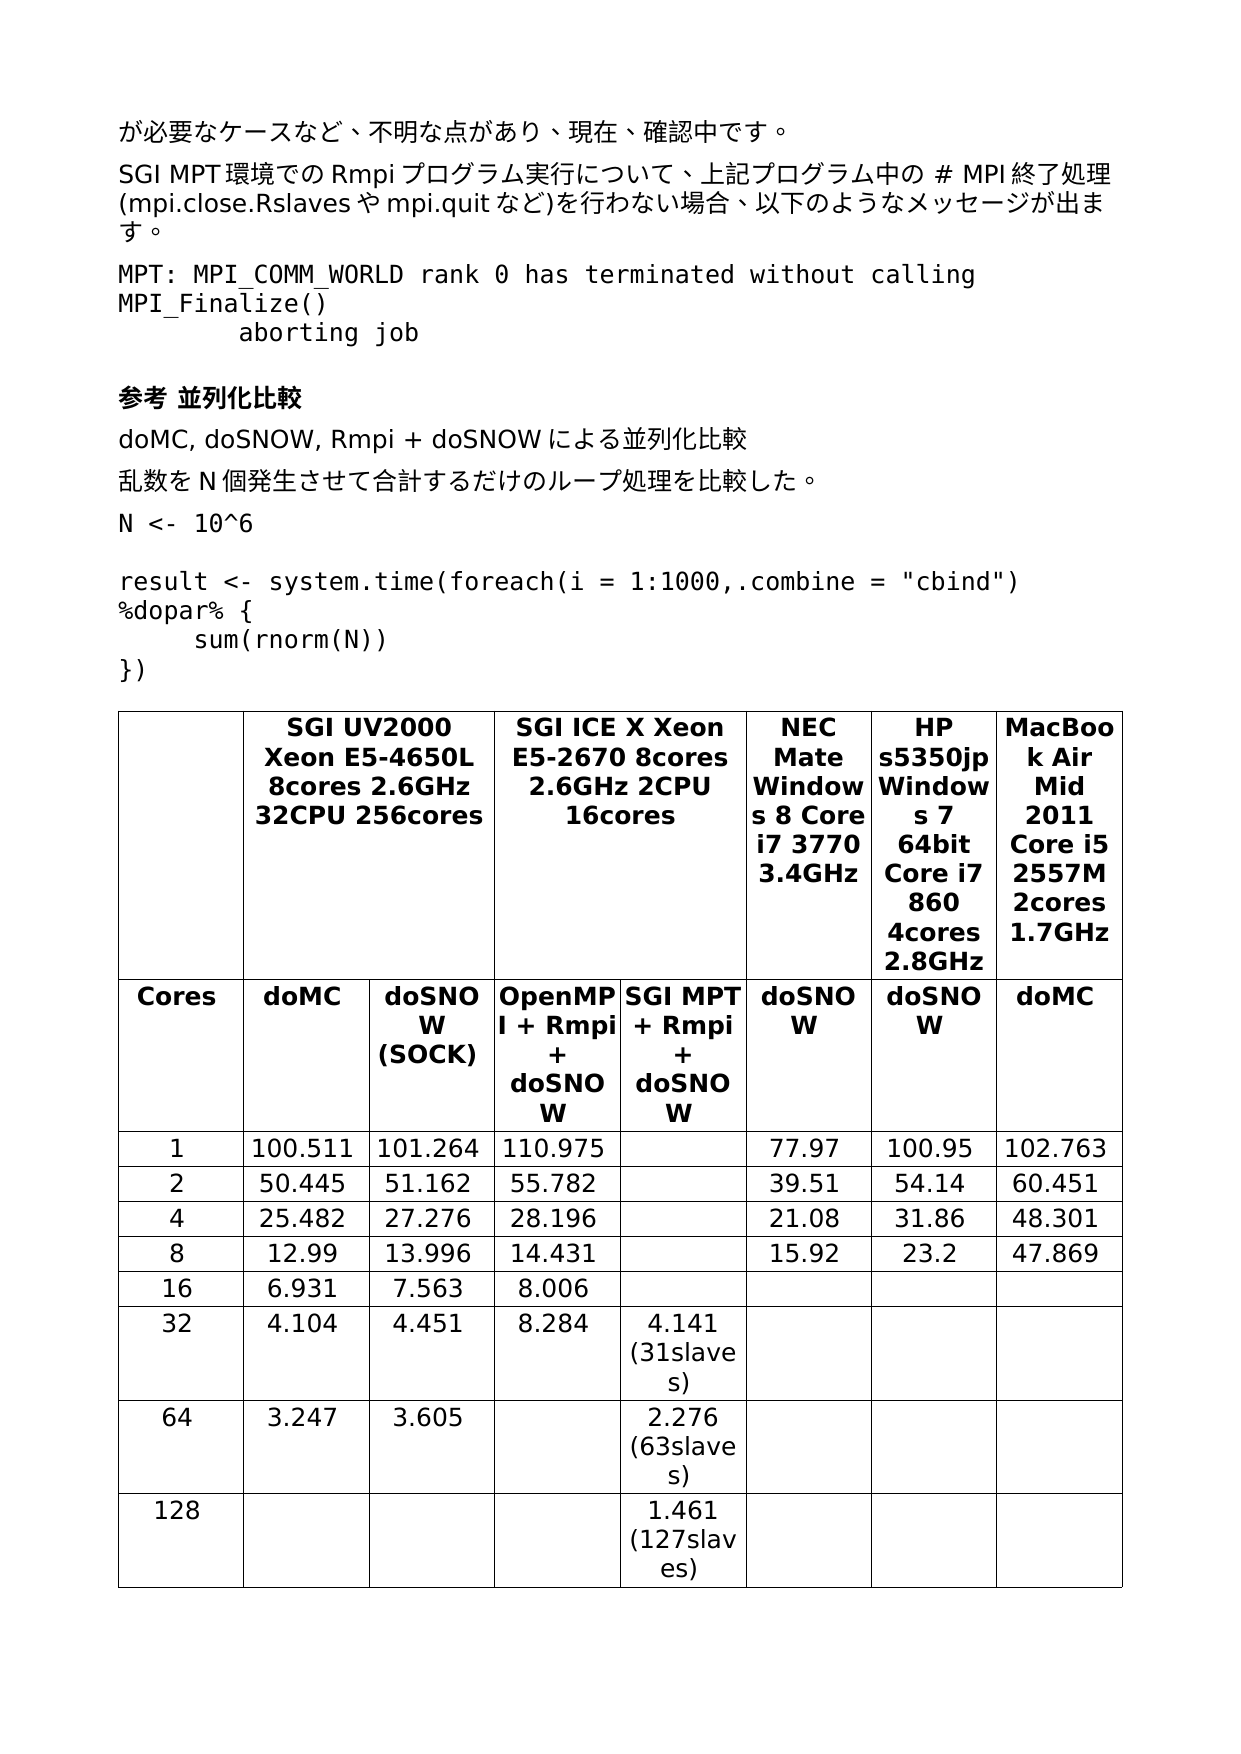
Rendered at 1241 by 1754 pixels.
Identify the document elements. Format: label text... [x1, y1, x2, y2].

table_cell 3.605 [370, 1401, 494, 1493]
table_cell doSNOW (SOCK) [370, 980, 494, 1131]
table_cell doMC [997, 980, 1122, 1131]
table_cell 23.2 [872, 1237, 996, 1271]
table_cell [747, 1307, 871, 1400]
table_cell 101.264 [370, 1132, 494, 1166]
table_cell [621, 1237, 746, 1271]
table_cell 8.006 [495, 1272, 620, 1306]
table_cell 3.247 [244, 1401, 369, 1493]
table_cell 6.931 [244, 1272, 369, 1306]
table_header [119, 712, 243, 979]
table_cell 51.162 [370, 1167, 494, 1201]
table_header MacBook Air Mid 2011 Core i5 2557M 2cores 1.7GHz [997, 712, 1122, 979]
table_cell 13.996 [370, 1237, 494, 1271]
table_cell [872, 1307, 996, 1400]
table_cell 16 [119, 1272, 243, 1306]
table_cell [495, 1494, 620, 1587]
table_cell [244, 1494, 369, 1587]
table_cell 77.97 [747, 1132, 871, 1166]
table_cell doMC [244, 980, 369, 1131]
text SGI MPT環境でのRmpiプログラム実行について、上記プログラム中の # MPI終了処理(mpi.close.Rslavesやmpi.quitなど)を行わない場合、以下のようなメッセージが出ます。 [118, 160, 1122, 247]
table_cell [997, 1272, 1122, 1306]
table_cell 102.763 [997, 1132, 1122, 1166]
text 乱数をN個発生させて合計するだけのループ処理を比較した。 [118, 467, 1122, 497]
table_header SGI ICE X Xeon E5-2670 8cores 2.6GHz 2CPU 16cores [495, 712, 746, 979]
table_cell [621, 1202, 746, 1236]
table_cell 8.284 [495, 1307, 620, 1400]
table_cell 31.86 [872, 1202, 996, 1236]
table_cell 100.511 [244, 1132, 369, 1166]
table_cell 50.445 [244, 1167, 369, 1201]
table_cell 48.301 [997, 1202, 1122, 1236]
table_cell 128 [119, 1494, 243, 1587]
table_cell 64 [119, 1401, 243, 1493]
table_cell 4.141 (31slaves) [621, 1307, 746, 1400]
table_cell doSNOW [872, 980, 996, 1131]
table_cell 21.08 [747, 1202, 871, 1236]
table_cell 4 [119, 1202, 243, 1236]
table_cell 25.482 [244, 1202, 369, 1236]
table_cell 4.451 [370, 1307, 494, 1400]
table_cell 55.782 [495, 1167, 620, 1201]
table_cell 1 [119, 1132, 243, 1166]
table_cell [370, 1494, 494, 1587]
table_cell SGI MPT + Rmpi + doSNOW [621, 980, 746, 1131]
table_cell [747, 1494, 871, 1587]
table_cell 27.276 [370, 1202, 494, 1236]
table_cell 47.869 [997, 1237, 1122, 1271]
table_cell [747, 1401, 871, 1493]
table_cell 28.196 [495, 1202, 620, 1236]
text MPT: MPI_COMM_WORLD rank 0 has terminated without calling MPI_Finalize() aborting job [118, 260, 1122, 347]
table_cell [872, 1494, 996, 1587]
table_cell [872, 1272, 996, 1306]
table_cell 8 [119, 1237, 243, 1271]
table_cell [747, 1272, 871, 1306]
table_cell 2.276 (63slaves) [621, 1401, 746, 1493]
table_header SGI UV2000 Xeon E5-4650L 8cores 2.6GHz 32CPU 256cores [244, 712, 494, 979]
table_cell Cores [119, 980, 243, 1131]
table_cell 100.95 [872, 1132, 996, 1166]
table_cell 32 [119, 1307, 243, 1400]
table_cell 14.431 [495, 1237, 620, 1271]
table_cell [621, 1272, 746, 1306]
table_cell 1.461 (127slaves) [621, 1494, 746, 1587]
table_cell [997, 1401, 1122, 1493]
table_cell 110.975 [495, 1132, 620, 1166]
table_header NEC Mate Windows 8 Core i7 3770 3.4GHz [747, 712, 871, 979]
table_cell [621, 1132, 746, 1166]
text doMC, doSNOW, Rmpi + doSNOWによる並列化比較 [118, 426, 1122, 455]
table_cell OpenMPI + Rmpi + doSNOW [495, 980, 620, 1131]
table_cell [997, 1307, 1122, 1400]
table_cell 2 [119, 1167, 243, 1201]
text が必要なケースなど、不明な点があり、現在、確認中です。 [118, 118, 1122, 147]
table_cell [997, 1494, 1122, 1587]
table_cell 12.99 [244, 1237, 369, 1271]
table_cell doSNOW [747, 980, 871, 1131]
table_cell [872, 1401, 996, 1493]
table_cell 60.451 [997, 1167, 1122, 1201]
table_cell 54.14 [872, 1167, 996, 1201]
table_cell 4.104 [244, 1307, 369, 1400]
text N <- 10^6 result <- system.time(foreach(i = 1:1000,.combine = "cbind") %dopar% { sum(rnorm(N)) }) [118, 509, 1122, 684]
subtitle 参考 並列化比較 [118, 384, 1122, 413]
table_header HP s5350jp Windows 7 64bit Core i7 860 4cores 2.8GHz [872, 712, 996, 979]
table_cell 7.563 [370, 1272, 494, 1306]
table_cell [495, 1401, 620, 1493]
table_cell 39.51 [747, 1167, 871, 1201]
table_cell 15.92 [747, 1237, 871, 1271]
table_cell [621, 1167, 746, 1201]
